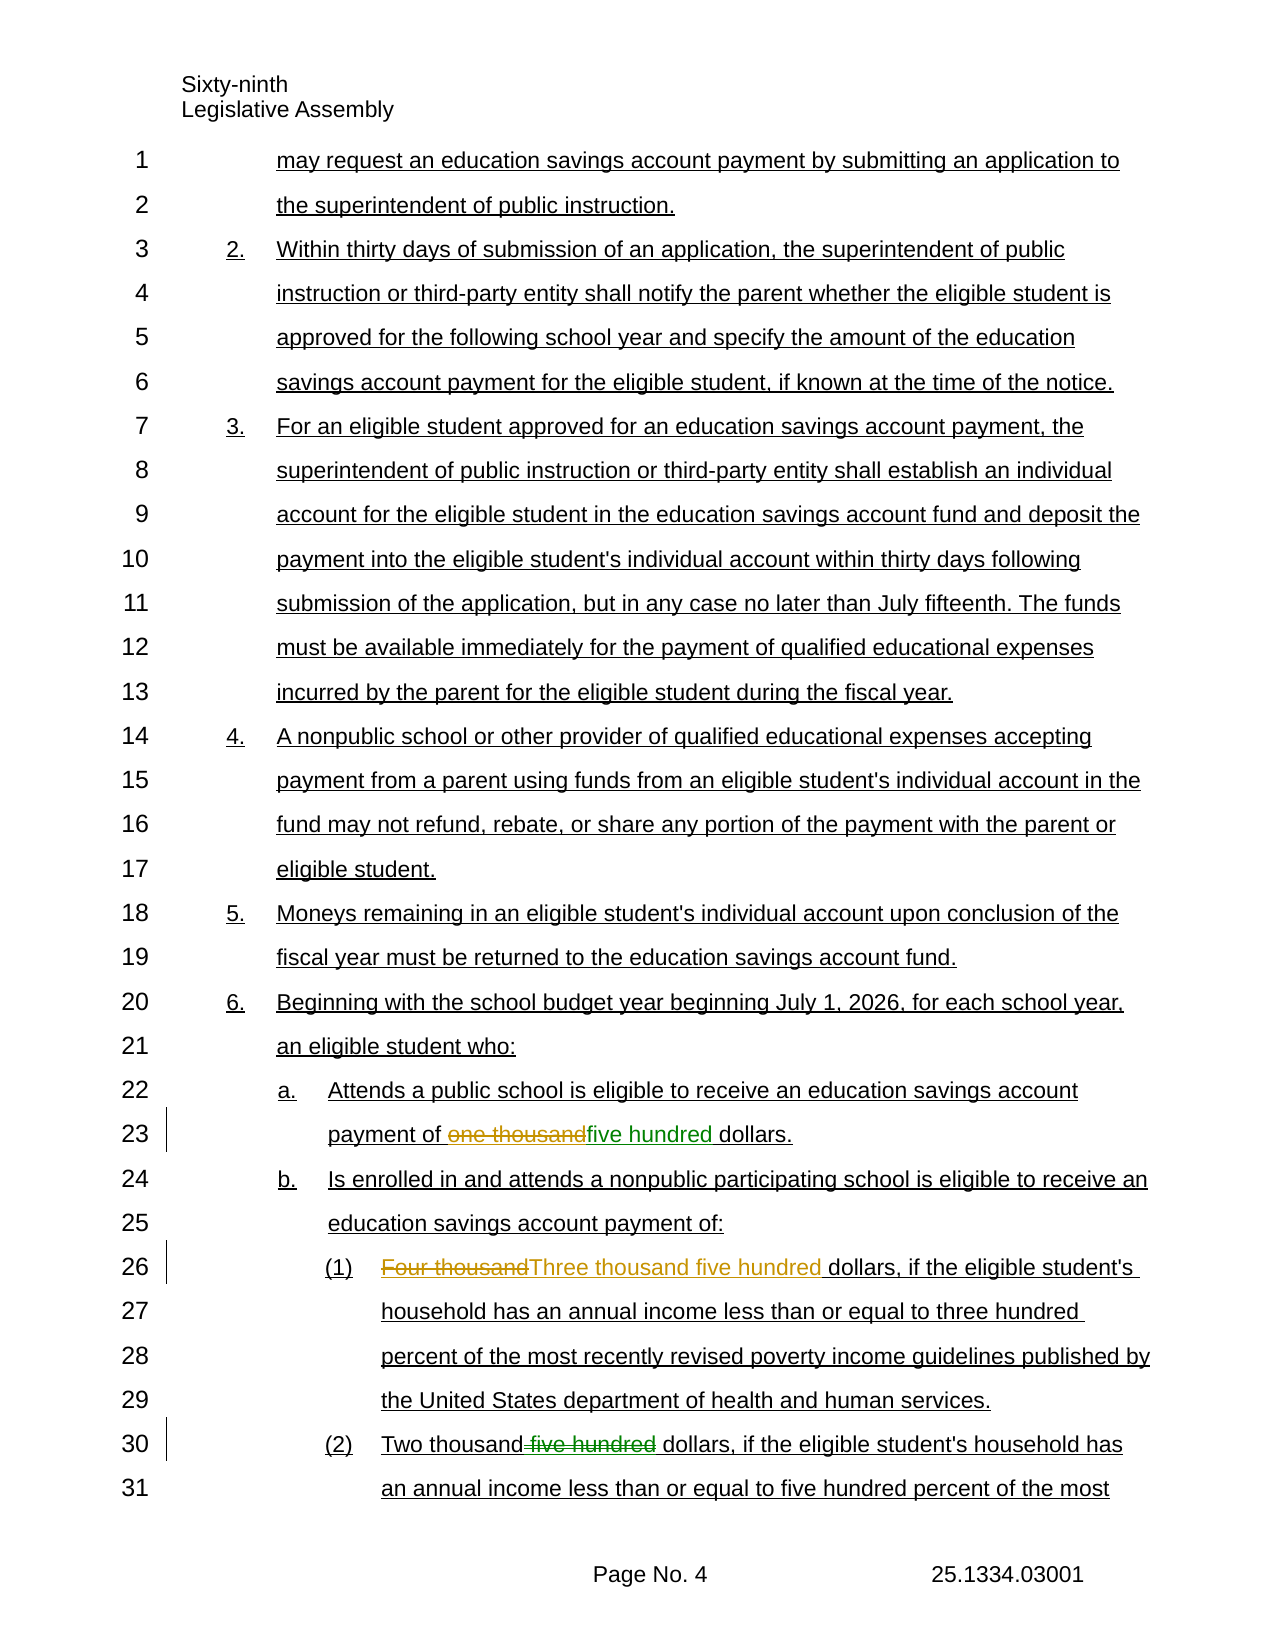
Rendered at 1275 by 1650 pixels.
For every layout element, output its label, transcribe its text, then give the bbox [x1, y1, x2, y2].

text 6. Beginning with the school budget year beginning July 1, 2026, for each school year, an eligible student who: [181, 974, 1154, 1063]
text (2) Two thousand dollars, if the eligible student's household has an annual income less than or equal to five hundred percent of the most recently revised poverty income guidelines published by the United States department of health and human services. [181, 1417, 1154, 1506]
text 2. Within thirty days of submission of an application, the superintendent of public instruction or third-party entity shall notify the parent whether the eligible student is approved for the following school year and specify the amount of the education savings account payment for the eligible student, if known at the time of the notice. [181, 222, 1154, 399]
text (1) Three thousand five hundred dollars, if the eligible student's household has an annual income less than or equal to three hundred percent of the most recently revised poverty income guidelines published by the United States department of health and human services. [181, 1240, 1154, 1417]
text 4. A nonpublic school or other provider of qualified educational expenses accepting payment from a parent using funds from an eligible student's individual account in the fund may not refund, rebate, or share any portion of the payment with the parent or eligible student. [181, 709, 1154, 886]
text may request an education savings account payment by submitting an application to the superintendent of public instruction. [181, 133, 1154, 222]
text 5. Moneys remaining in an eligible student's individual account upon conclusion of the fiscal year must be returned to the education savings account fund. [181, 886, 1154, 974]
text b. Is enrolled in and attends a nonpublic participating school is eligible to receive an education savings account payment of: [181, 1152, 1154, 1240]
text a. Attends a public school is eligible to receive an education savings account payment of five hundred dollars. [181, 1063, 1154, 1152]
text 3. For an eligible student approved for an education savings account payment, the superintendent of public instruction or third-party entity shall establish an individual account for the eligible student in the education savings account fund and deposit the payment into the eligible student's individual account within thirty days following submission of the application, but in any case no later than July fifteenth. The funds must be available immediately for the payment of qualified educational expenses incurred by the parent for the eligible student during the fiscal year. [181, 399, 1154, 709]
